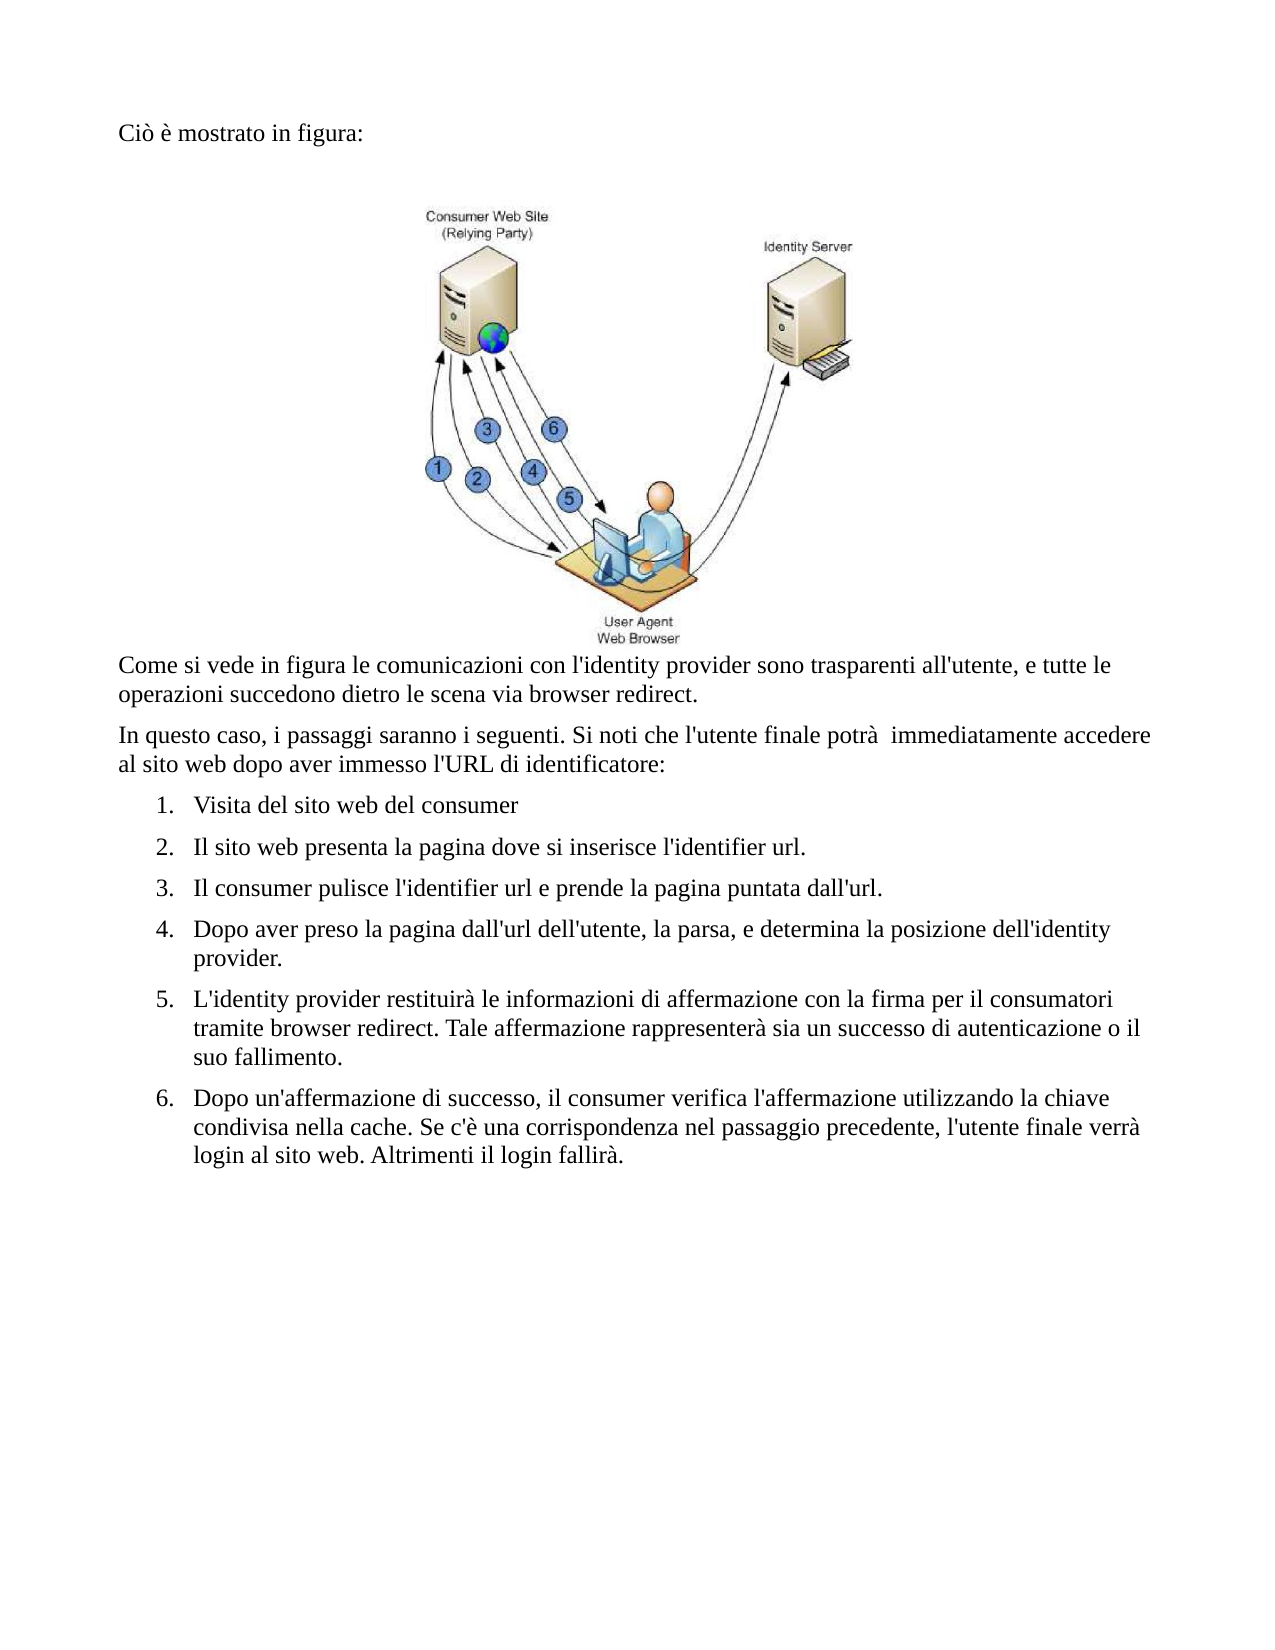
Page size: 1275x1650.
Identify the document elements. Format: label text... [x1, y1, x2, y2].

list Dopo un'affermazione di successo, il consumer verifica l'affermazione utilizzando la chiave condivisa nella cache. Se c'è una corrispondenza nel passaggio precedente, l'utente finale verrà login al sito web. Altrimenti il login fallirà. [156, 1083, 1157, 1169]
list Visita del sito web del consumer [156, 791, 1157, 819]
picture [412, 200, 863, 651]
text Ciò è mostrato in figura: [118, 118, 1157, 147]
list Il sito web presenta la pagina dove si inserisce l'identifier url. [156, 832, 1157, 861]
list Dopo aver preso la pagina dall'url dell'utente, la parsa, e determina la posizione dell'identity provider. [156, 914, 1157, 972]
text Come si vede in figura le comunicazioni con l'identity provider sono trasparenti all'utente, e tutte le operazioni succedono dietro le scena via browser redirect. [118, 201, 1157, 708]
list L'identity provider restituirà le informazioni di affermazione con la firma per il consumatori tramite browser redirect. Tale affermazione rappresenterà sia un successo di autenticazione o il suo fallimento. [156, 984, 1157, 1071]
text In questo caso, i passaggi saranno i seguenti. Si noti che l'utente finale potrà immediatamente accedere al sito web dopo aver immesso l'URL di identificatore: [118, 721, 1157, 778]
list Il consumer pulisce l'identifier url e prende la pagina puntata dall'url. [156, 873, 1157, 902]
